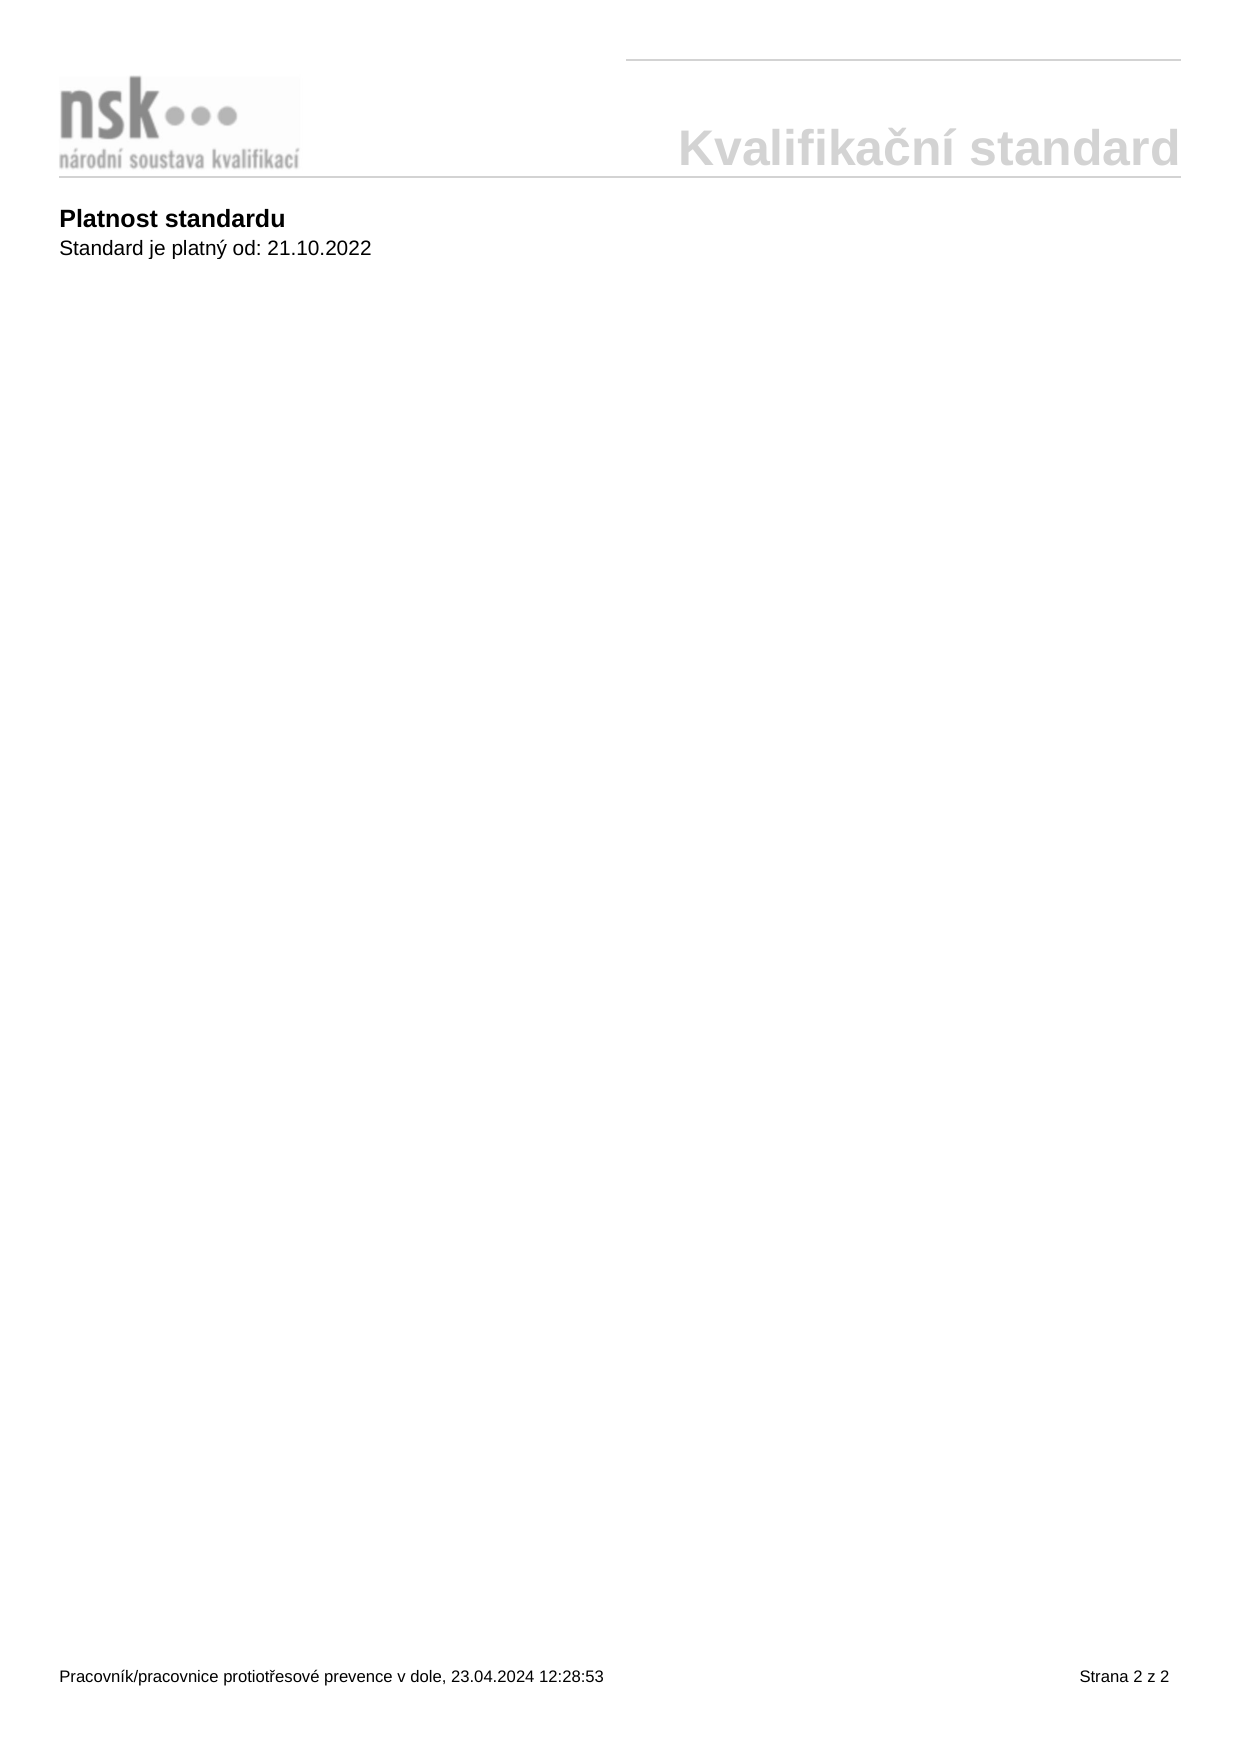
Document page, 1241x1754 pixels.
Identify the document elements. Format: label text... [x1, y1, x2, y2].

table_cell [1169, 859, 1181, 1159]
table_cell [484, 1159, 620, 1409]
table_cell [862, 1409, 1093, 1658]
table_cell [1093, 1159, 1169, 1409]
table_cell [59, 194, 483, 200]
table_cell [620, 1409, 626, 1658]
table_cell [59, 171, 483, 176]
table_cell [59, 1409, 483, 1658]
table_cell [59, 1159, 483, 1409]
table_cell Standard je platný od: 21.10.2022 [59, 236, 1181, 259]
table_cell [484, 171, 620, 176]
picture [58, 59, 621, 171]
table_cell [484, 859, 620, 1159]
table_cell [621, 59, 626, 170]
table_cell [620, 259, 626, 559]
table_cell [59, 259, 483, 559]
table_cell [484, 559, 620, 859]
table_cell [620, 559, 626, 859]
table_cell [620, 1159, 626, 1409]
table_cell [59, 559, 483, 859]
table_cell Kvalifikační standard [626, 61, 1181, 176]
table_cell [484, 194, 620, 200]
table_cell [1093, 859, 1169, 1159]
table_cell [626, 859, 862, 1159]
table_cell [626, 1159, 862, 1409]
table_cell [862, 259, 1093, 559]
table_cell [626, 559, 862, 859]
table_cell [626, 194, 862, 200]
table_cell [59, 178, 1181, 194]
table_cell Pracovník/pracovnice protiotřesové prevence v dole, 23.04.2024 12:28:53 [59, 1658, 862, 1694]
table_cell [1093, 1409, 1169, 1658]
table_cell Strana 2 z 2 [862, 1658, 1169, 1694]
table_cell [1093, 194, 1169, 200]
table_cell [626, 259, 862, 559]
table_cell [1169, 1658, 1181, 1694]
table_cell [620, 859, 626, 1159]
table_cell [1169, 1159, 1181, 1409]
table_cell [484, 259, 620, 559]
table_cell [1169, 1409, 1181, 1658]
table_cell [1169, 194, 1181, 200]
table_cell [862, 194, 1093, 200]
table_cell Platnost standardu [59, 200, 1181, 236]
table_cell [1093, 259, 1169, 559]
table_cell [1169, 259, 1181, 559]
table_cell [1169, 559, 1181, 859]
table_cell [59, 859, 483, 1159]
table_cell [626, 1409, 862, 1658]
table_cell [862, 859, 1093, 1159]
table_cell [1093, 559, 1169, 859]
table_cell [484, 1409, 620, 1658]
table_cell [862, 559, 1093, 859]
table_cell [862, 1159, 1093, 1409]
